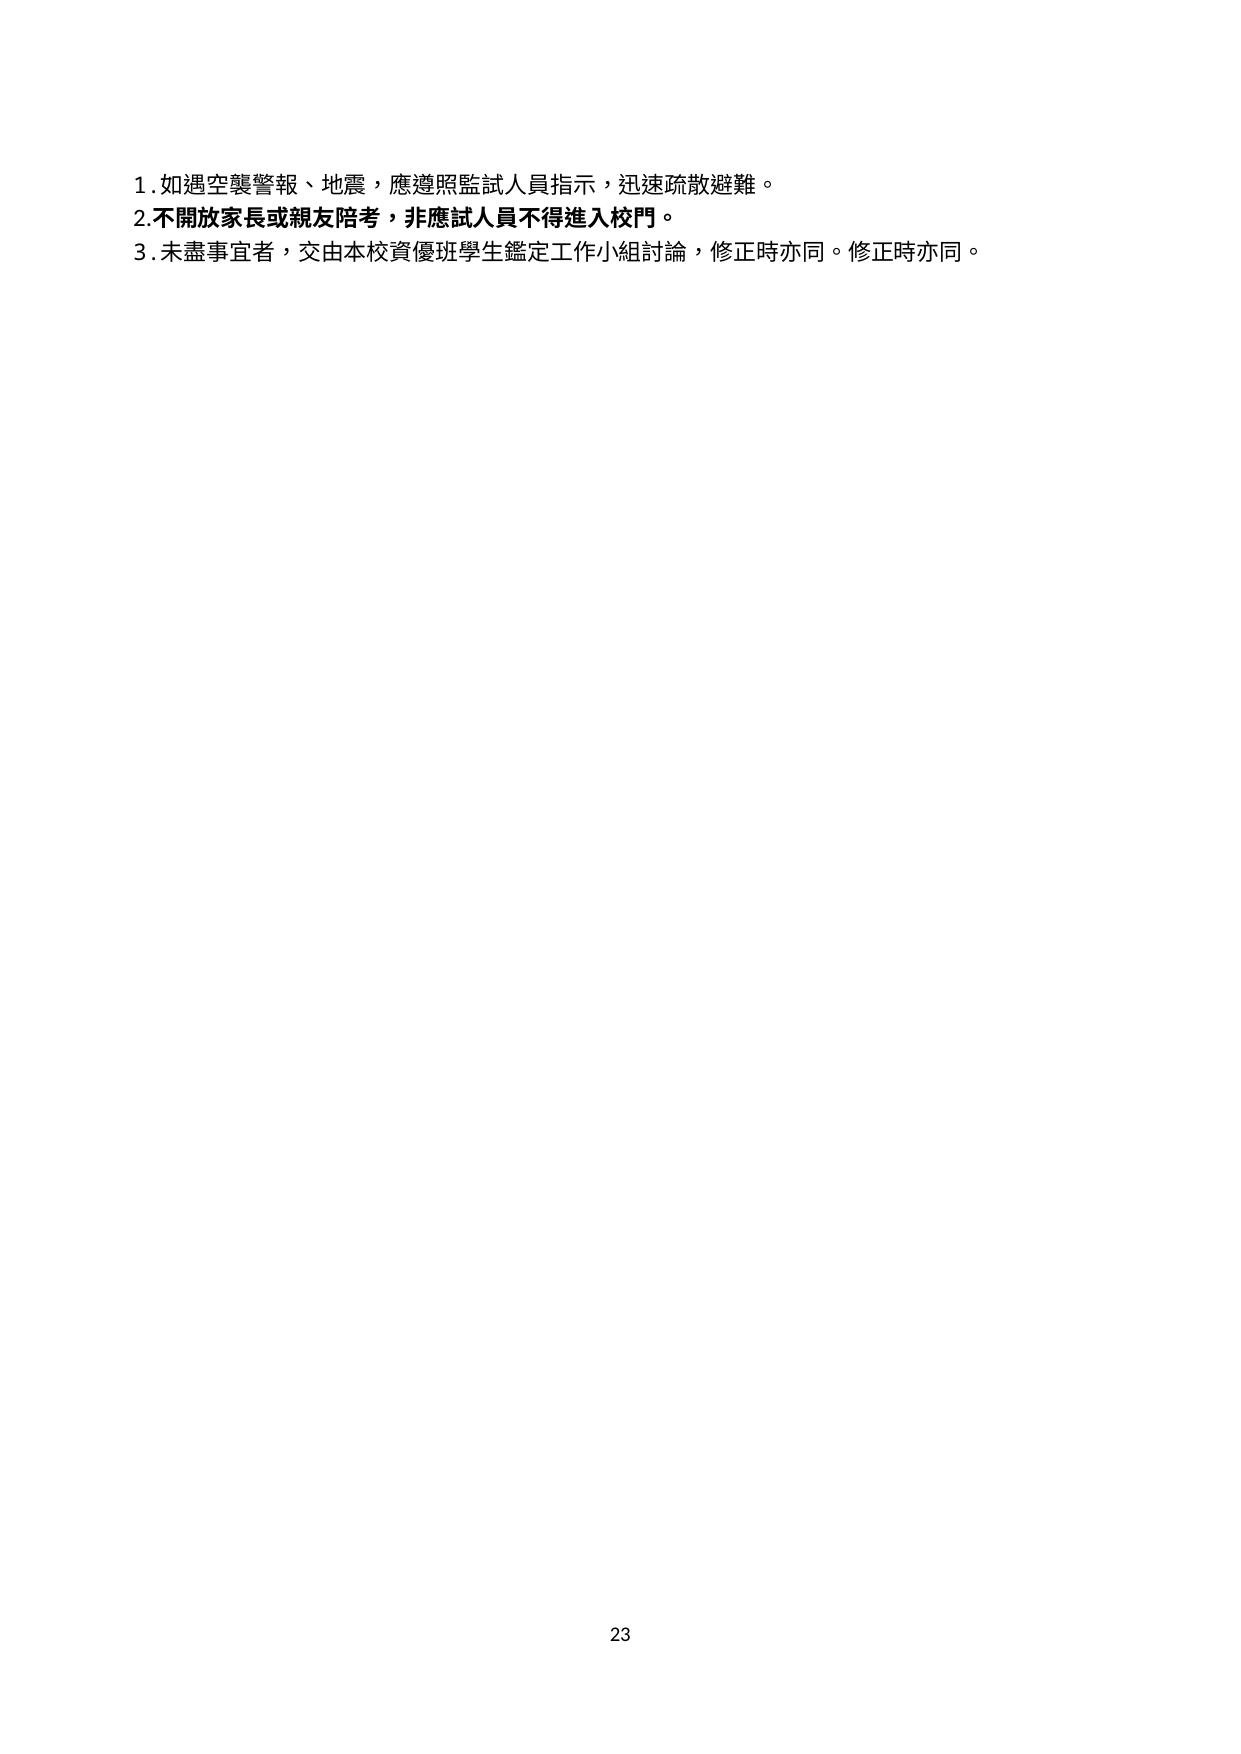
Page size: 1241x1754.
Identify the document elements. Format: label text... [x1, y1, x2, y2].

list 未盡事宜者，交由本校資優班學生鑑定工作小組討論，修正時亦同。修正時亦同。 [133, 233, 1122, 267]
list 如遇空襲警報、地震，應遵照監試人員指示，迅速疏散避難。 [133, 167, 1122, 200]
list 不開放家長或親友陪考，非應試人員不得進入校門。 [133, 200, 1122, 233]
